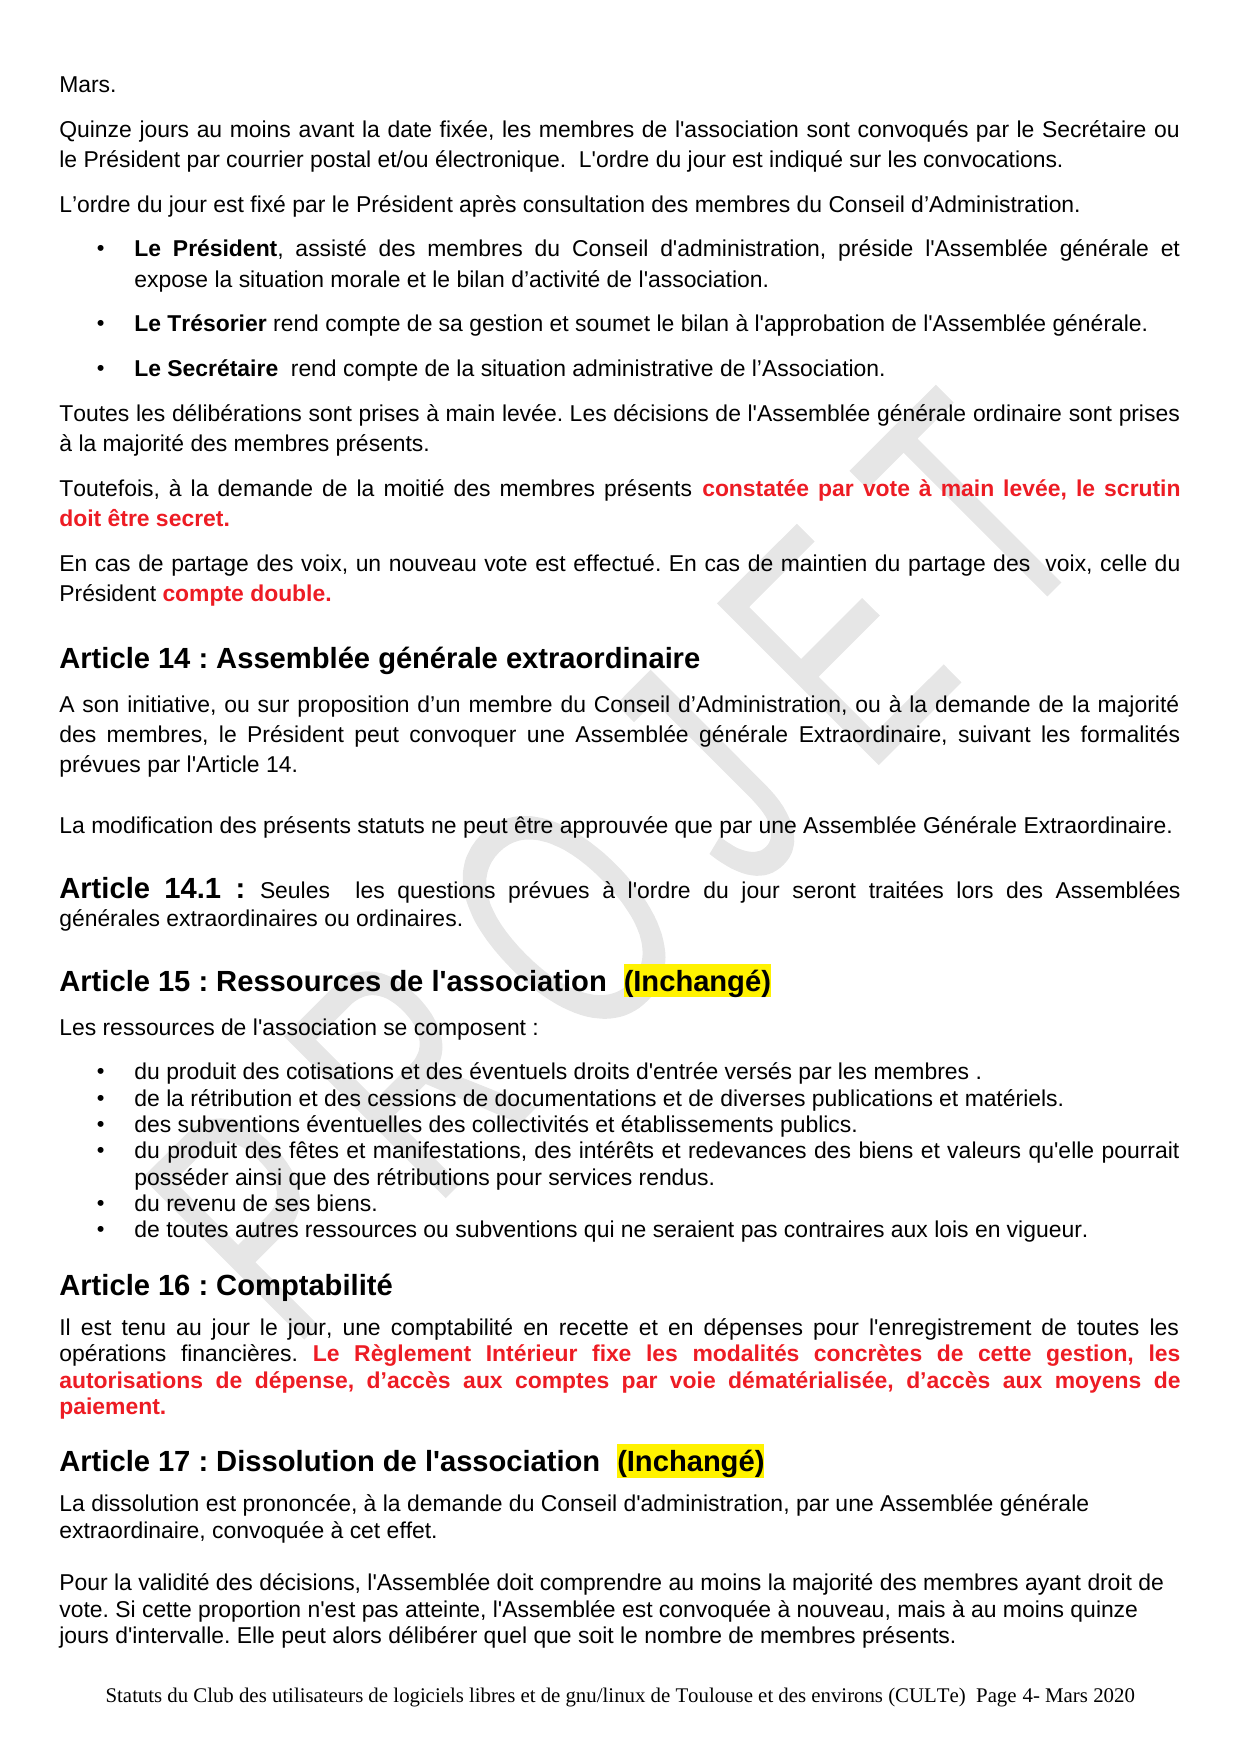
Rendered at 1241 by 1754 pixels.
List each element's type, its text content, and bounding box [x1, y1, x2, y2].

list du produit des fêtes et manifestations, des intérêts et redevances des biens et valeurs qu'elle pourrait posséder ainsi que des rétributions pour services rendus. [179, 1143, 276, 1190]
list de la rétribution et des cessions de documentations et de diverses publications et matériels. [97, 1085, 357, 1111]
text Toutes les délibérations sont prises à main levée. Les décisions de l'Assemblée générale ordinaire sont prises à la majorité des membres présents. [919, 400, 1181, 457]
text La modification des présents statuts ne peut être approuvée que par une Assemblée Générale Extraordinaire. [59, 812, 771, 839]
list du produit des cotisations et des éventuels droits d'entrée versés par les membres . [438, 1058, 1181, 1085]
text A son initiative, ou sur proposition d’un membre du Conseil d’Administration, ou à la demande de la majorité des membres, le Président peut convoquer une Assemblée générale Extraordinaire, suivant les formalités prévues par l'Article 14. [673, 691, 1181, 778]
text Il est tenu au jour le jour, une comptabilité en recette et en dépenses pour l'enregistrement de toutes les opérations financières. Le Règlement Intérieur fixe les modalités concrètes de cette gestion, les autorisations de dépense, d’accès aux comptes par voie dématérialisée, d’accès aux moyens de paiement. [59, 1314, 1181, 1419]
list du produit des fêtes et manifestations, des intérêts et redevances des biens et valeurs qu'elle pourrait posséder ainsi que des rétributions pour services rendus. [97, 1137, 182, 1190]
subtitle Article 17 : Dissolution de l'association (Inchangé) [59, 1444, 1181, 1478]
list Le Président, assisté des membres du Conseil d'administration, préside l'Assemblée générale et expose la situation morale et le bilan d’activité de l'association. [97, 235, 1181, 292]
subtitle Article 16 : Comptabilité [59, 1268, 264, 1301]
subtitle [822, 641, 1181, 675]
text Les ressources de l'association se composent : [317, 1013, 419, 1040]
list Le Secrétaire rend compte de la situation administrative de l’Association. [97, 355, 1181, 382]
text En cas de partage des voix, un nouveau vote est effectué. En cas de maintien du partage des voix, celle du Président compte double. [59, 550, 769, 607]
list du revenu de ses biens. [185, 1190, 276, 1216]
list du produit des cotisations et des éventuels droits d'entrée versés par les membres . [336, 1058, 414, 1085]
text Toutefois, à la demande de la moitié des membres présents constatée par vote à main levée, le scrutin doit être secret. [59, 475, 981, 532]
text Les ressources de l'association se composent : [432, 1013, 1181, 1040]
subtitle Article 15 : Ressources de l'association (Inchangé) [652, 964, 1181, 997]
list du revenu de ses biens. [298, 1190, 1181, 1216]
list des subventions éventuelles des collectivités et établissements publics. [97, 1111, 383, 1137]
subtitle Article 14.1 : Seules les questions prévues à l'ordre du jour seront traitées lors des Assemblées générales extraordinaires ou ordinaires. [59, 871, 479, 931]
subtitle Article 14 : Assemblée générale extraordinaire [59, 641, 787, 675]
list du produit des fêtes et manifestations, des intérêts et redevances des biens et valeurs qu'elle pourrait posséder ainsi que des rétributions pour services rendus. [415, 1137, 1181, 1190]
list Le Trésorier rend compte de sa gestion et soumet le bilan à l'approbation de l'Assemblée générale. [97, 310, 1181, 337]
text La dissolution est prononcée, à la demande du Conseil d'administration, par une Assemblée générale extraordinaire, convoquée à cet effet. [59, 1490, 1181, 1543]
text La modification des présents statuts ne peut être approuvée que par une Assemblée Générale Extraordinaire. [787, 812, 1181, 839]
list de toutes autres ressources ou subventions qui ne seraient pas contraires aux lois en vigueur. [97, 1216, 206, 1243]
text L’ordre du jour est fixé par le Président après consultation des membres du Conseil d’Administration. [59, 191, 1181, 217]
text Toutes les délibérations sont prises à main levée. Les décisions de l'Assemblée générale ordinaire sont prises à la majorité des membres présents. [59, 400, 919, 457]
list de toutes autres ressources ou subventions qui ne seraient pas contraires aux lois en vigueur. [276, 1216, 1181, 1243]
subtitle Article 15 : Ressources de l'association (Inchangé) [59, 964, 543, 997]
text En cas de partage des voix, un nouveau vote est effectué. En cas de maintien du partage des voix, celle du Président compte double. [751, 550, 1181, 607]
list de la rétribution et des cessions de documentations et de diverses publications et matériels. [400, 1085, 487, 1111]
list du revenu de ses biens. [97, 1190, 179, 1216]
text A son initiative, ou sur proposition d’un membre du Conseil d’Administration, ou à la demande de la majorité des membres, le Président peut convoquer une Assemblée générale Extraordinaire, suivant les formalités prévues par l'Article 14. [59, 691, 729, 778]
subtitle Article 15 : Ressources de l'association (Inchangé) [538, 964, 640, 995]
text Pour la validité des décisions, l'Assemblée doit comprendre au moins la majorité des membres ayant droit de vote. Si cette proportion n'est pas atteinte, l'Assemblée est convoquée à nouveau, mais à au moins quinze jours d'intervalle. Elle peut alors délibérer quel que soit le nombre de membres présents. [59, 1569, 1181, 1648]
list de la rétribution et des cessions de documentations et de diverses publications et matériels. [484, 1085, 1181, 1111]
subtitle Article 16 : Comptabilité [263, 1268, 1181, 1301]
list des subventions éventuelles des collectivités et établissements publics. [396, 1111, 1181, 1137]
text Toutefois, à la demande de la moitié des membres présents constatée par vote à main levée, le scrutin doit être secret. [955, 475, 1181, 532]
subtitle Article 14.1 : Seules les questions prévues à l'ordre du jour seront traitées lors des Assemblées générales extraordinaires ou ordinaires. [624, 871, 1181, 931]
subtitle Article 14.1 : Seules les questions prévues à l'ordre du jour seront traitées lors des Assemblées générales extraordinaires ou ordinaires. [487, 871, 637, 931]
text Quinze jours au moins avant la date fixée, les membres de l'association sont convoqués par le Secrétaire ou le Président par courrier postal et/ou électronique. L'ordre du jour est indiqué sur les convocations. [59, 116, 1181, 172]
text Les ressources de l'association se composent : [59, 1013, 306, 1040]
list du produit des cotisations et des éventuels droits d'entrée versés par les membres . [97, 1058, 331, 1085]
list du produit des fêtes et manifestations, des intérêts et redevances des biens et valeurs qu'elle pourrait posséder ainsi que des rétributions pour services rendus. [265, 1137, 436, 1190]
text Mars. [59, 71, 1181, 97]
